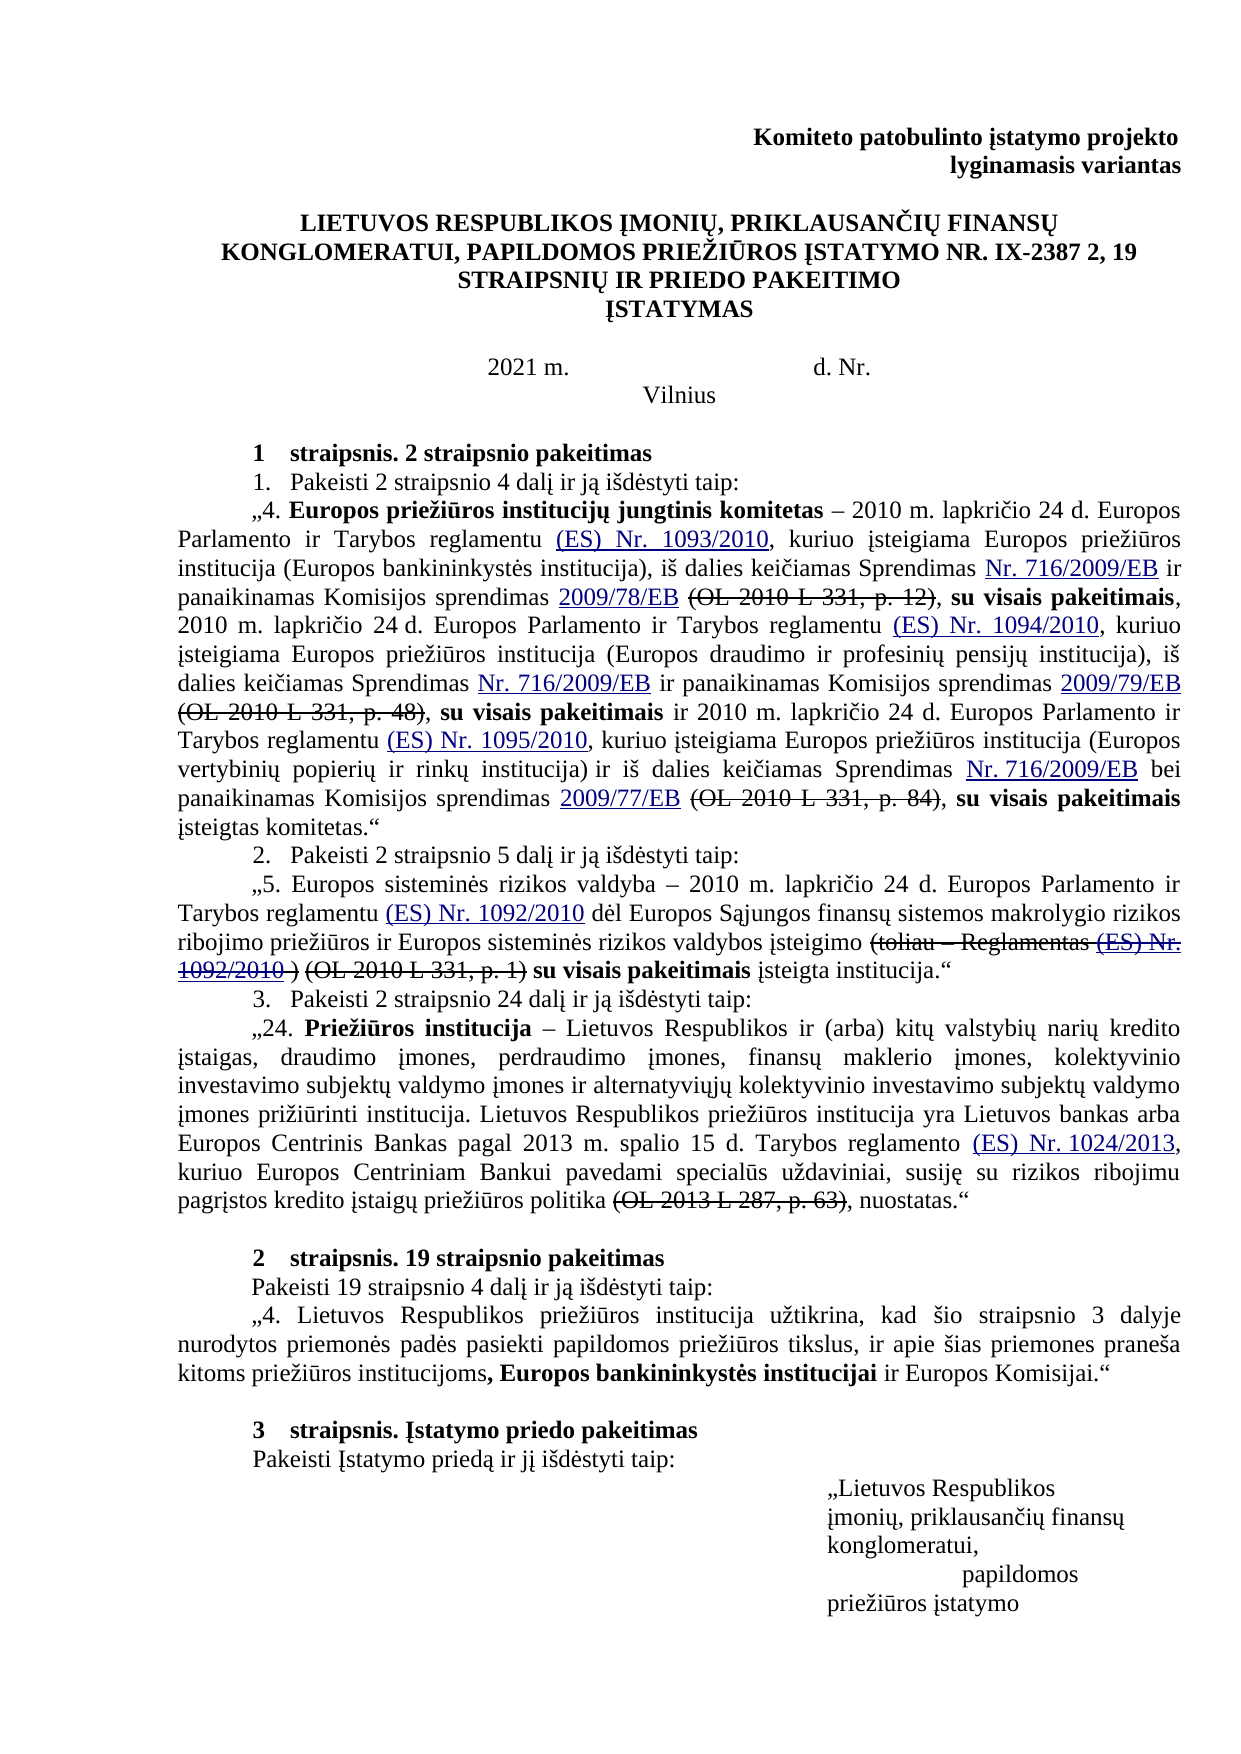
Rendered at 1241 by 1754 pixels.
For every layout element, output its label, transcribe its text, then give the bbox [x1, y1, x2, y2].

text 2. Pakeisti 2 straipsnio 5 dalį ir ją išdėstyti taip: [252, 841, 1181, 869]
text LIETUVOS RESPUBLIKOS ĮMONIŲ, PRIKLAUSANČIŲ FINANSŲ KONGLOMERATUI, PAPILDOMOS PRIEŽIŪROS ĮSTATYMO NR. IX-2387 2, 19 STRAIPSNIŲ IR PRIEDO PAKEITIMO [177, 208, 1181, 294]
text „4. Europos priežiūros institucijų jungtinis komitetas – 2010 m. lapkričio 24 d. Europos Parlamento ir Tarybos reglamentu (ES) Nr. 1093/2010, kuriuo įsteigiama Europos priežiūros institucija (Europos bankininkystės institucija), iš dalies keičiamas Sprendimas Nr. 716/2009/EB ir panaikinamas Komisijos sprendimas 2009/78/EB (OL 2010 L 331, p. 12), su visais pakeitimais, 2010 m. lapkričio 24 d. Europos Parlamento ir Tarybos reglamentu (ES) Nr. 1094/2010, kuriuo įsteigiama Europos priežiūros institucija (Europos draudimo ir profesinių pensijų institucija), iš dalies keičiamas Sprendimas Nr. 716/2009/EB ir panaikinamas Komisijos sprendimas 2009/79/EB (OL 2010 L 331, p. 48), su visais pakeitimais ir 2010 m. lapkričio 24 d. Europos Parlamento ir Tarybos reglamentu (ES) Nr. 1095/2010, kuriuo įsteigiama Europos priežiūros institucija (Europos vertybinių popierių ir rinkų institucija) ir iš dalies keičiamas Sprendimas Nr. 716/2009/EB bei panaikinamas Komisijos sprendimas 2009/77/EB (OL 2010 L 331, p. 84), su visais pakeitimais įsteigtas komitetas.“ [177, 496, 1181, 841]
text „24. Priežiūros institucija – Lietuvos Respublikos ir (arba) kitų valstybių narių kredito įstaigas, draudimo įmones, perdraudimo įmones, finansų maklerio įmones, kolektyvinio investavimo subjektų valdymo įmones ir alternatyviųjų kolektyvinio investavimo subjektų valdymo įmones prižiūrinti institucija. Lietuvos Respublikos priežiūros institucija yra Lietuvos bankas arba Europos Centrinis Bankas pagal 2013 m. spalio 15 d. Tarybos reglamento (ES) Nr. 1024/2013, kuriuo Europos Centriniam Bankui pavedami specialūs uždaviniai, susiję su rizikos ribojimu pagrįstos kredito įstaigų priežiūros politika (OL 2013 L 287, p. 63), nuostatas.“ [177, 1013, 1181, 1214]
text ĮSTATYMAS [177, 294, 1181, 323]
text 3. Pakeisti 2 straipsnio 24 dalį ir ją išdėstyti taip: [252, 984, 1181, 1013]
text „5. Europos sisteminės rizikos valdyba – 2010 m. lapkričio 24 d. Europos Parlamento ir Tarybos reglamentu (ES) Nr. 1092/2010 dėl Europos Sąjungos finansų sistemos makrolygio rizikos ribojimo priežiūros ir Europos sisteminės rizikos valdybos įsteigimo (toliau – Reglamentas (ES) Nr. 1092/2010 ) (OL 2010 L 331, p. 1) su visais pakeitimais įsteigta institucija.“ [177, 869, 1181, 984]
text 2021 m. d. Nr. [177, 352, 1181, 381]
text lyginamasis variantas [852, 151, 1181, 179]
text 1. Pakeisti 2 straipsnio 4 dalį ir ją išdėstyti taip: [252, 467, 1181, 496]
text 2 straipsnis. 19 straipsnio pakeitimas [252, 1243, 1181, 1272]
text Pakeisti 19 straipsnio 4 dalį ir ją išdėstyti taip: [251, 1272, 1181, 1301]
text 3 straipsnis. Įstatymo priedo pakeitimas [252, 1416, 1181, 1444]
text Vilnius [177, 381, 1181, 409]
text „Lietuvos Respublikos [827, 1473, 1181, 1502]
text Komiteto patobulinto įstatymo projekto [753, 122, 1181, 151]
text įmonių, priklausančių finansų konglomeratui, papildomos priežiūros įstatymo [827, 1502, 1181, 1617]
text 1 straipsnis. 2 straipsnio pakeitimas [252, 438, 1181, 467]
text Pakeisti Įstatymo priedą ir jį išdėstyti taip: [252, 1444, 1181, 1473]
text „4. Lietuvos Respublikos priežiūros institucija užtikrina, kad šio straipsnio 3 dalyje nurodytos priemonės padės pasiekti papildomos priežiūros tikslus, ir apie šias priemones praneša kitoms priežiūros institucijoms, Europos bankininkystės institucijai ir Europos Komisijai.“ [177, 1301, 1181, 1387]
